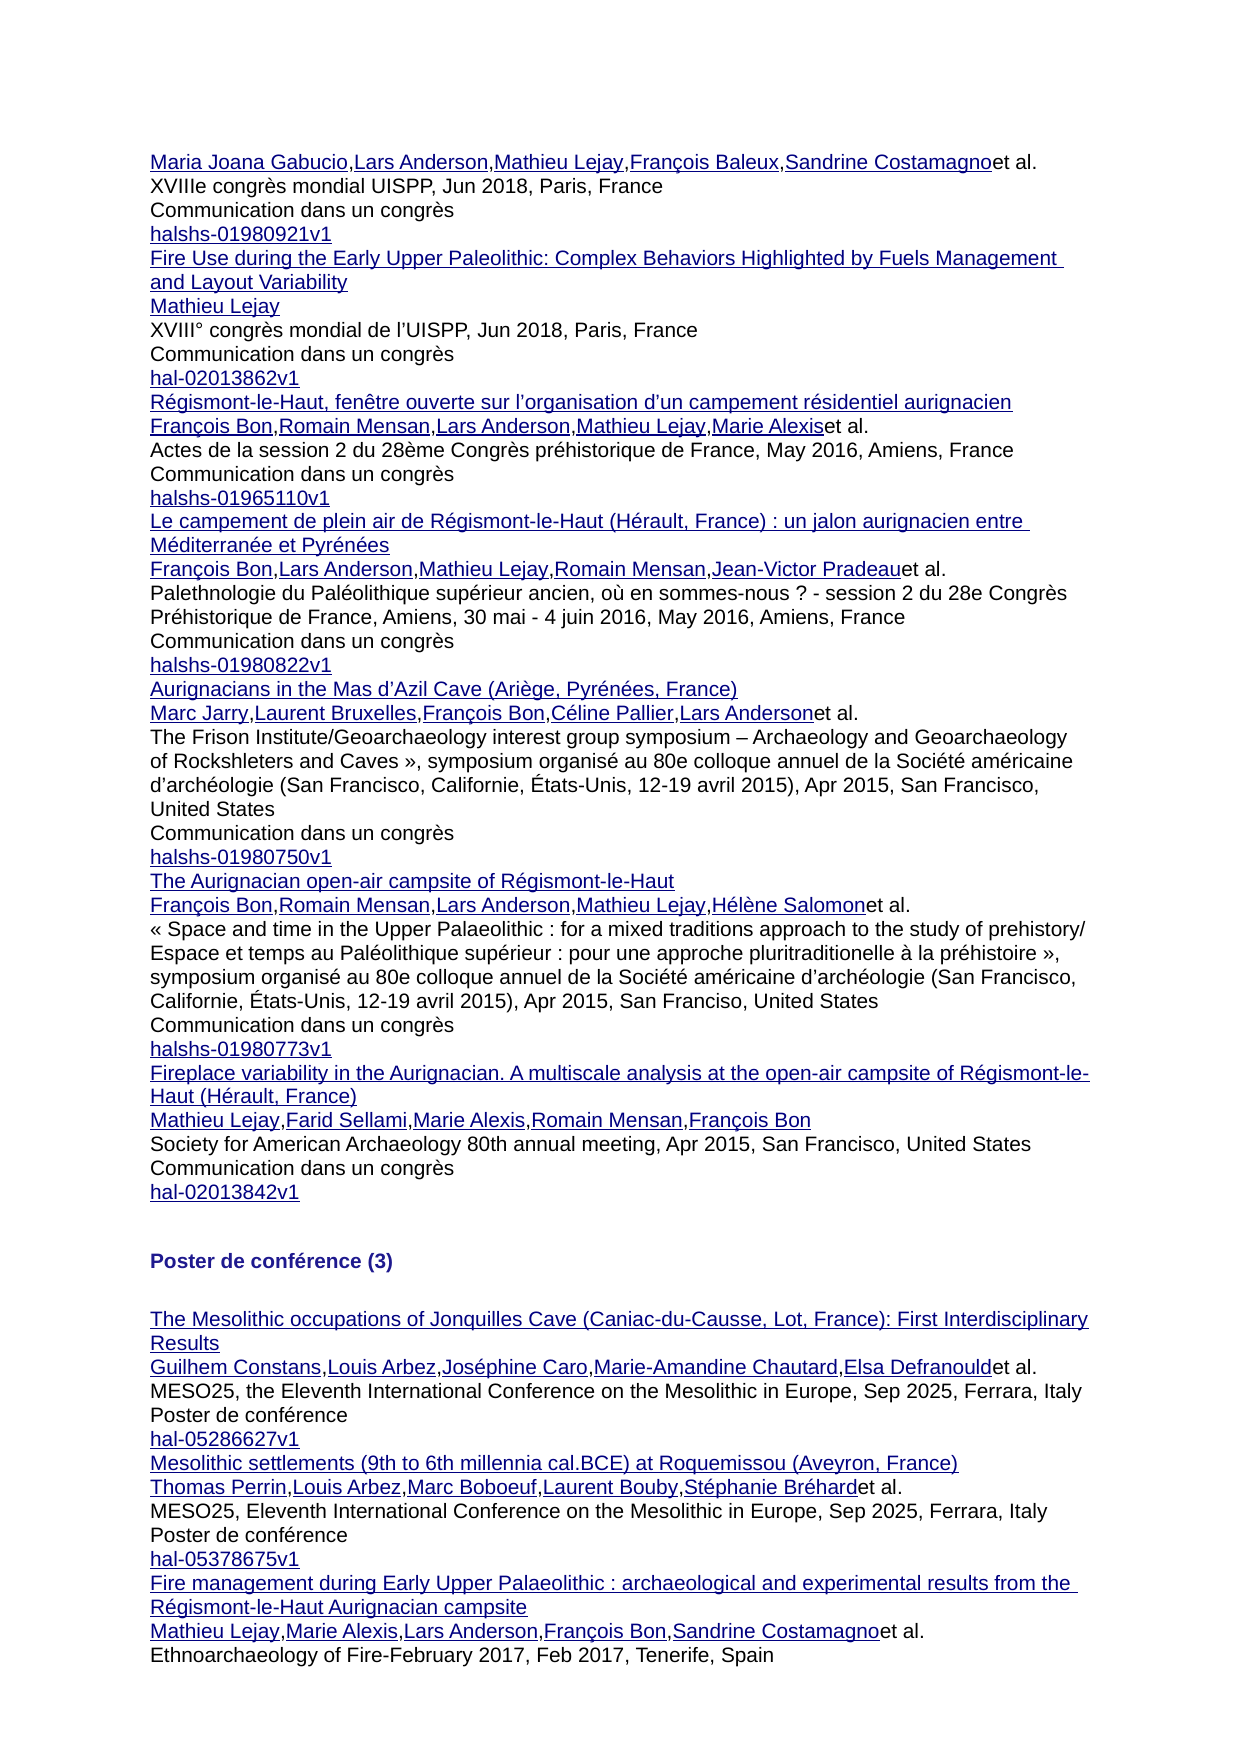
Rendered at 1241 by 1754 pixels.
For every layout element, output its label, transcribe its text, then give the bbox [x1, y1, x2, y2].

table_header The Mesolithic occupations of Jonquilles Cave (Caniac-du-Causse, Lot, France): First Interdisciplinary Results Guilhem Constans,Louis Arbez,Joséphine Caro,Marie-Amandine Chautard,Elsa Defranouldet al. MESO25, the Eleventh International Conference on the Mesolithic in Europe, Sep 2025, Ferrara, Italy Poster de conférence hal-05286627v1 [150, 1307, 1090, 1451]
table_cell Régismont-le-Haut, fenêtre ouverte sur l’organisation d’un campement résidentiel aurignacien François Bon,Romain Mensan,Lars Anderson,Mathieu Lejay,Marie Alexiset al. Actes de la session 2 du 28ème Congrès préhistorique de France, May 2016, Amiens, France Communication dans un congrès halshs-01965110v1 [150, 390, 1090, 509]
table_cell The Aurignacian open-air campsite of Régismont-le-Haut François Bon,Romain Mensan,Lars Anderson,Mathieu Lejay,Hélène Salomonet al. « Space and time in the Upper Palaeolithic : for a mixed traditions approach to the study of prehistory/ Espace et temps au Paléolithique supérieur : pour une approche pluritraditionelle à la préhistoire », symposium organisé au 80e colloque annuel de la Société américaine d’archéologie (San Francisco, Californie, États-Unis, 12-19 avril 2015), Apr 2015, San Franciso, United States Communication dans un congrès halshs-01980773v1 [150, 869, 1090, 1060]
table_cell Fire Use during the Early Upper Paleolithic: Complex Behaviors Highlighted by Fuels Management and Layout Variability Mathieu Lejay XVIII° congrès mondial de l’UISPP, Jun 2018, Paris, France Communication dans un congrès hal-02013862v1 [150, 246, 1090, 389]
table_cell Maria Joana Gabucio,Lars Anderson,Mathieu Lejay,François Baleux,Sandrine Costamagnoet al. XVIIIe congrès mondial UISPP, Jun 2018, Paris, France Communication dans un congrès halshs-01980921v1 [150, 150, 1090, 246]
table_cell Haut (Hérault, France) Mathieu Lejay,Farid Sellami,Marie Alexis,Romain Mensan,François Bon Society for American Archaeology 80th annual meeting, Apr 2015, San Francisco, United States Communication dans un congrès hal-02013842v1 [150, 1082, 1090, 1204]
subtitle Poster de conférence (3) [150, 1249, 1090, 1273]
table_cell Mesolithic settlements (9th to 6th millennia cal.BCE) at Roquemissou (Aveyron, France) Thomas Perrin,Louis Arbez,Marc Boboeuf,Laurent Bouby,Stéphanie Bréhardet al. MESO25, Eleventh International Conference on the Mesolithic in Europe, Sep 2025, Ferrara, Italy Poster de conférence hal-05378675v1 [150, 1451, 1090, 1571]
table_cell Aurignacians in the Mas d’Azil Cave (Ariège, Pyrénées, France) Marc Jarry,Laurent Bruxelles,François Bon,Céline Pallier,Lars Andersonet al. The Frison Institute/Geoarchaeology interest group symposium – Archaeology and Geoarchaeology of Rockshleters and Caves », symposium organisé au 80e colloque annuel de la Société américaine d’archéologie (San Francisco, Californie, États-Unis, 12-19 avril 2015), Apr 2015, San Francisco, United States Communication dans un congrès halshs-01980750v1 [150, 677, 1090, 869]
table_cell Fire management during Early Upper Palaeolithic : archaeological and experimental results from the Régismont-le-Haut Aurignacian campsite Mathieu Lejay,Marie Alexis,Lars Anderson,François Bon,Sandrine Costamagnoet al. Ethnoarchaeology of Fire-February 2017, Feb 2017, Tenerife, Spain [150, 1571, 1090, 1667]
table_cell Fireplace variability in the Aurignacian. A multiscale analysis at the open-air campsite of Régismont-le- [150, 1060, 1090, 1081]
table_cell Le campement de plein air de Régismont-le-Haut (Hérault, France) : un jalon aurignacien entre Méditerranée et Pyrénées François Bon,Lars Anderson,Mathieu Lejay,Romain Mensan,Jean-Victor Pradeauet al. Palethnologie du Paléolithique supérieur ancien, où en sommes-nous ? - session 2 du 28e Congrès Préhistorique de France, Amiens, 30 mai - 4 juin 2016, May 2016, Amiens, France Communication dans un congrès halshs-01980822v1 [150, 509, 1090, 677]
